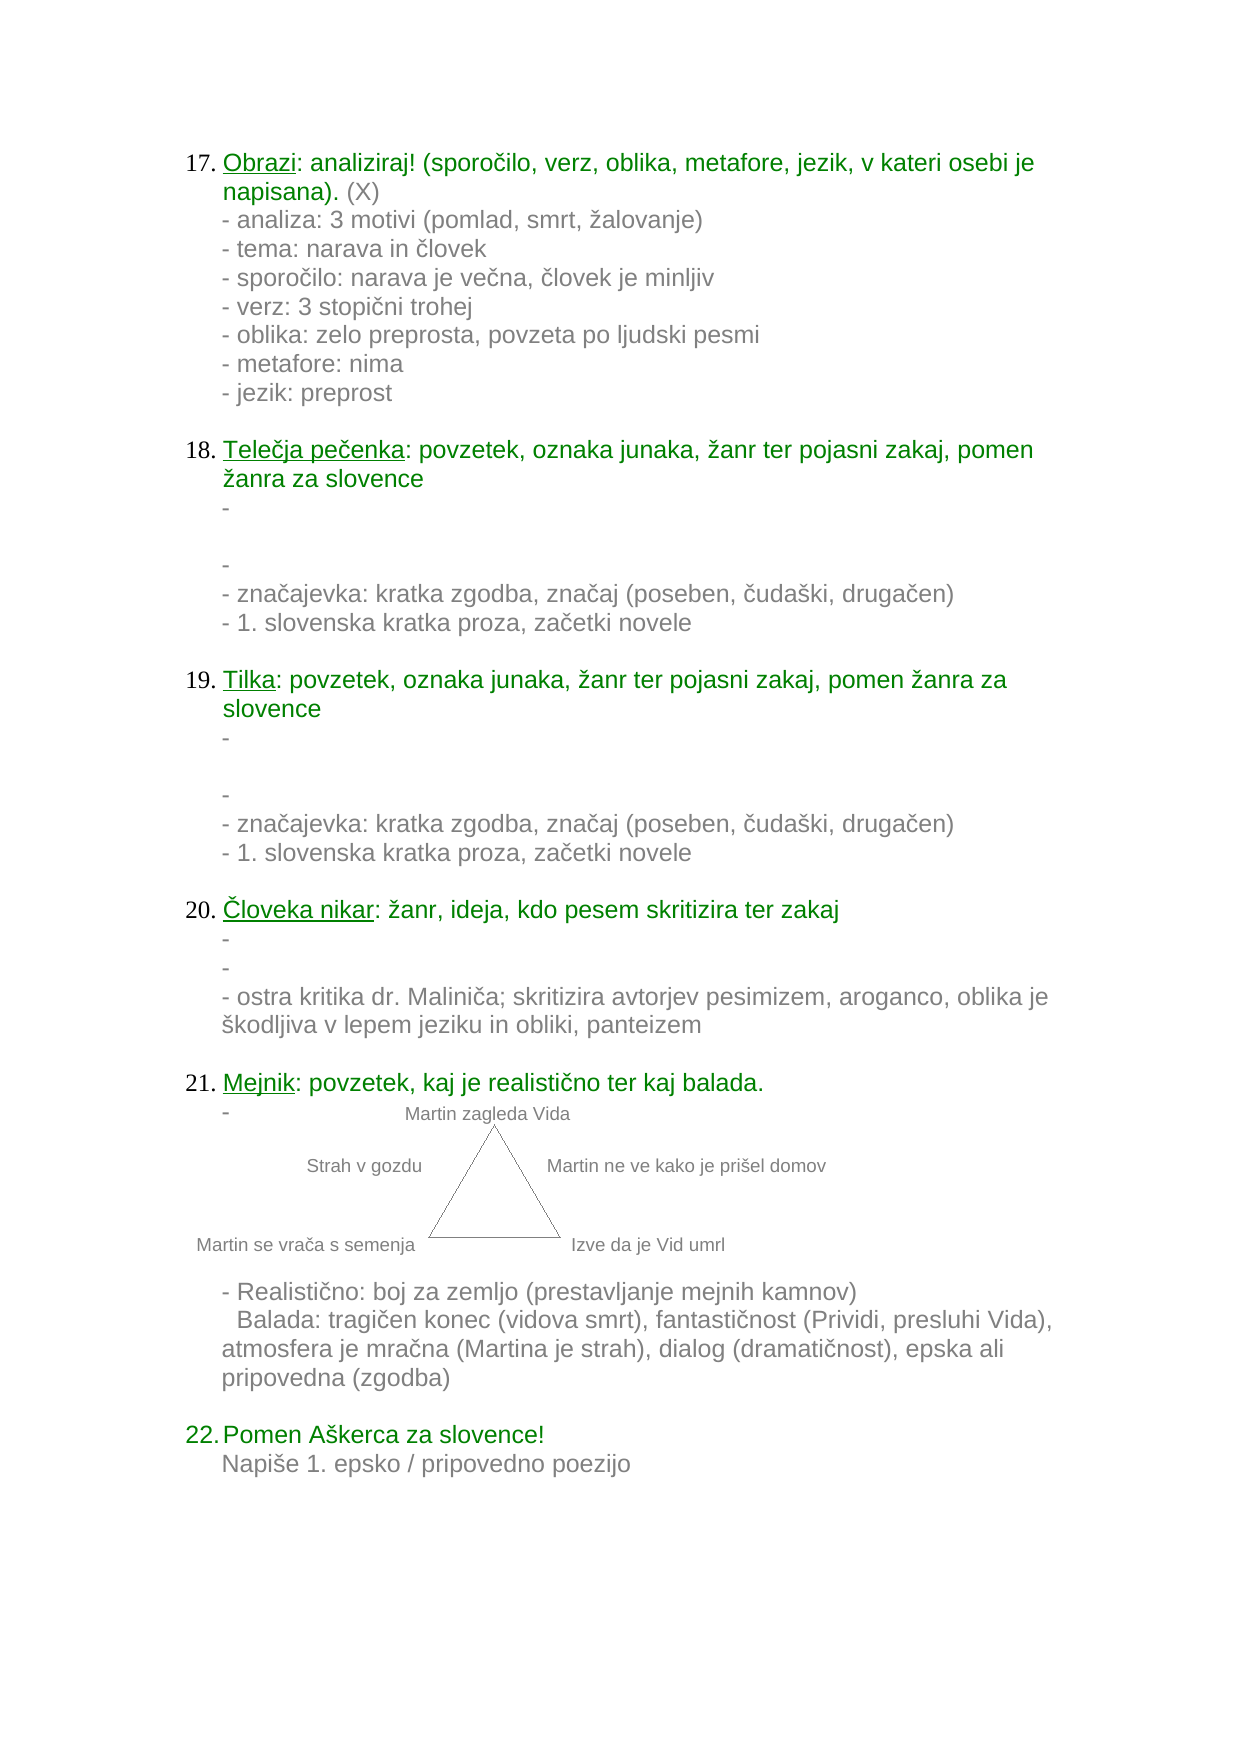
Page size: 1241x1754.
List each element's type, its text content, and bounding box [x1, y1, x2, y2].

text - značajevka: kratka zgodba, značaj (poseben, čudaški, drugačen) [148, 579, 1093, 608]
text - [221, 780, 1093, 809]
list Človeka nikar: žanr, ideja, kdo pesem skritizira ter zakaj [185, 895, 1093, 924]
list Tilka: povzetek, oznaka junaka, žanr ter pojasni zakaj, pomen žanra za slovence [185, 665, 1093, 723]
text - oblika: zelo preprosta, povzeta po ljudski pesmi [221, 320, 1093, 349]
text Balada: tragičen konec (vidova smrt), fantastičnost (Prividi, presluhi Vida), atmosfera je mračna (Martina je strah), dialog (dramatičnost), epska ali pripovedna (zgodba) [221, 1305, 1093, 1392]
list Telečja pečenka: povzetek, oznaka junaka, žanr ter pojasni zakaj, pomen žanra za slovence [185, 435, 1093, 493]
text - 1. slovenska kratka proza, začetki novele [221, 838, 1093, 867]
text - tema: narava in človek [221, 234, 1093, 263]
text - [148, 550, 1093, 579]
text - značajevka: kratka zgodba, značaj (poseben, čudaški, drugačen) [148, 809, 1093, 838]
list Obrazi: analiziraj! (sporočilo, verz, oblika, metafore, jezik, v kateri osebi je napisana). (X) [185, 148, 1093, 205]
text - analiza: 3 motivi (pomlad, smrt, žalovanje) [221, 205, 1093, 234]
text - Martin zagleda Vida [221, 1097, 1093, 1126]
text - sporočilo: narava je večna, človek je minljiv [221, 263, 1093, 291]
text Strah v gozdu Martin ne ve kako je prišel domov [221, 1154, 1093, 1176]
text - ostra kritika dr. Maliniča; skritizira avtorjev pesimizem, aroganco, oblika je škodljiva v lepem jeziku in obliki, panteizem [221, 982, 1093, 1039]
text - 1. slovenska kratka proza, začetki novele [148, 608, 1093, 637]
text - metafore: nima [221, 349, 1093, 378]
text Napiše 1. epsko / pripovedno poezijo [221, 1449, 1093, 1478]
text - [221, 723, 1093, 752]
text - [221, 493, 1093, 522]
text - Realistično: boj za zemljo (prestavljanje mejnih kamnov) [148, 1277, 1093, 1305]
text - jezik: preprost [221, 378, 1093, 406]
text Martin se vrača s semenja Izve da je Vid umrl [148, 1233, 1093, 1255]
list Pomen Aškerca za slovence! [185, 1420, 1093, 1449]
text - verz: 3 stopični trohej [221, 291, 1093, 320]
text - [221, 924, 1093, 953]
text - [221, 953, 1093, 982]
list Mejnik: povzetek, kaj je realistično ter kaj balada. [185, 1068, 1093, 1097]
